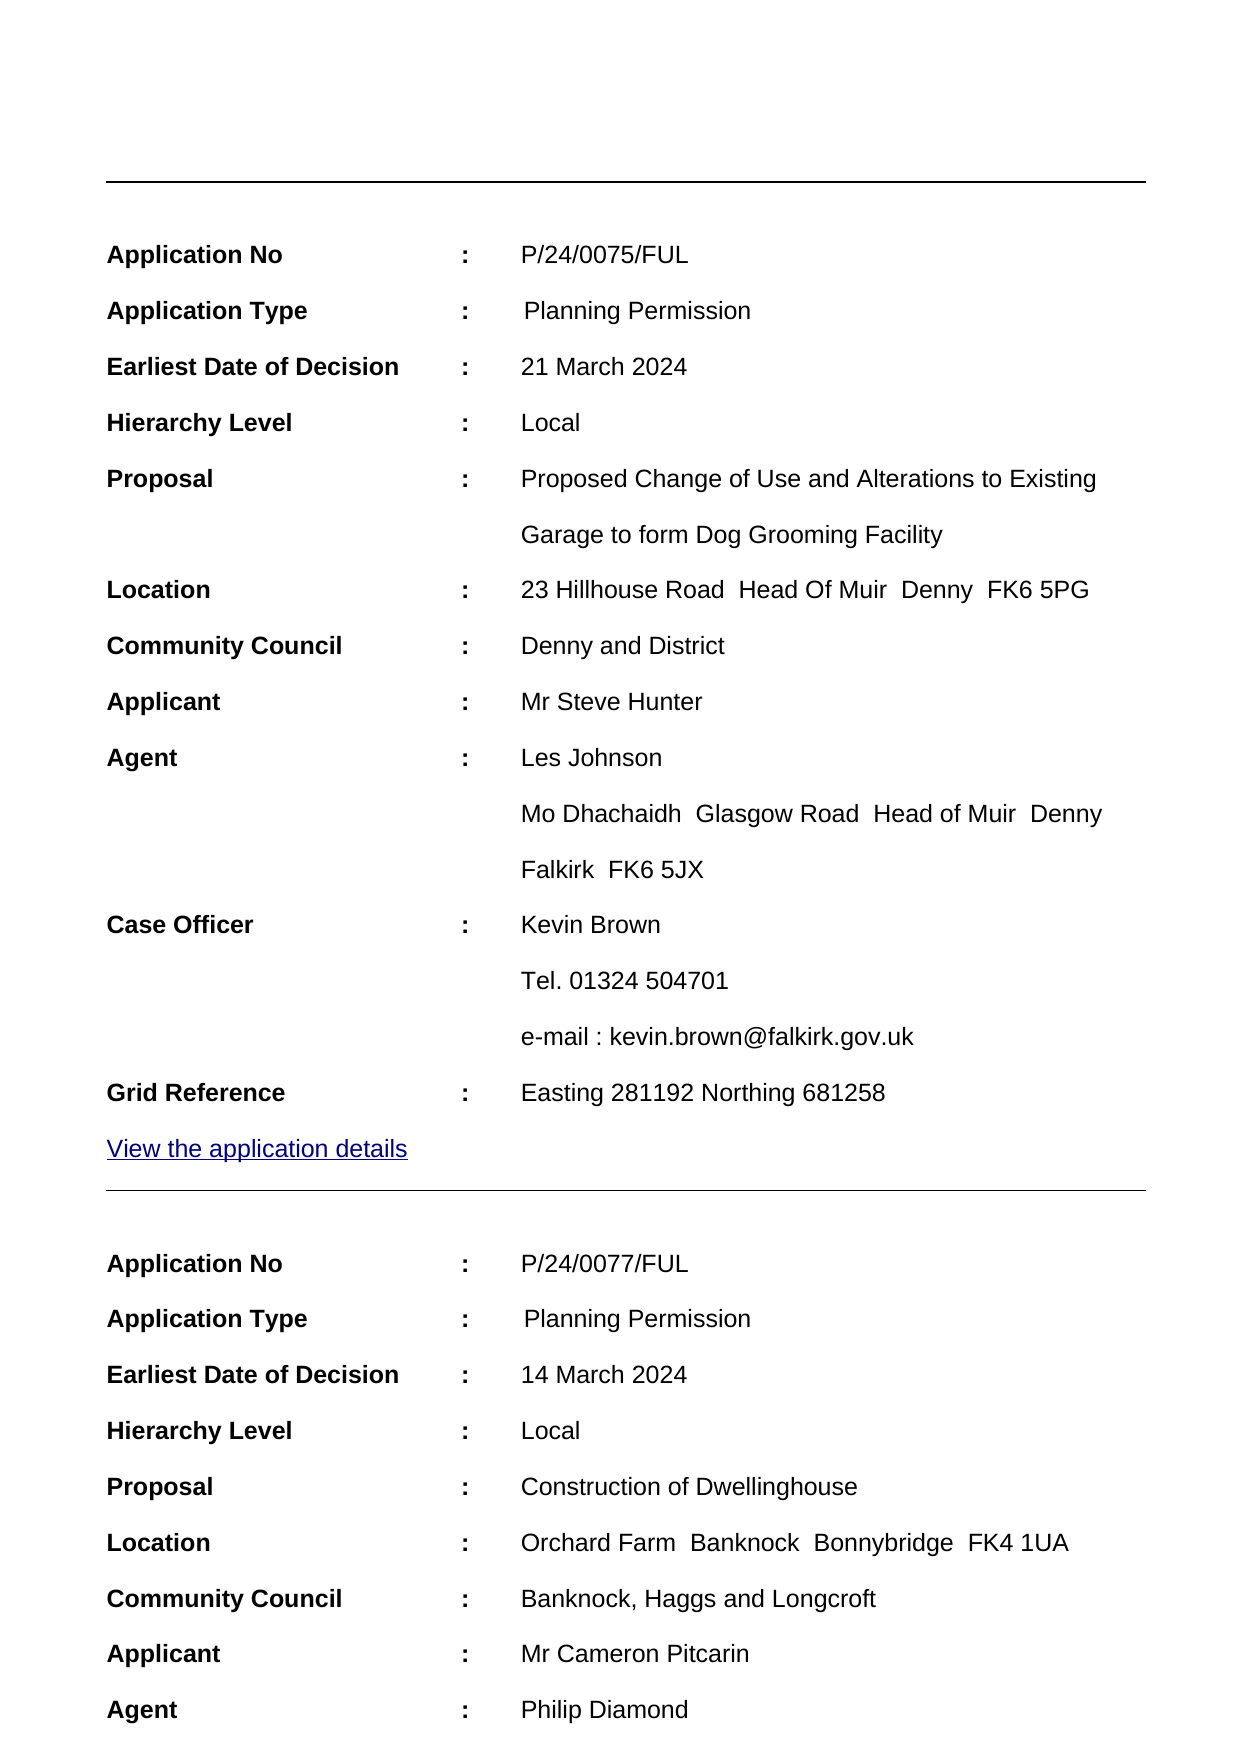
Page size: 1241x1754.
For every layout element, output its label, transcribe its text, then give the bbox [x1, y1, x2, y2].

text Application Type : Planning Permission [106, 1304, 1146, 1333]
text Hierarchy Level : Local [106, 1416, 1146, 1445]
text Earliest Date of Decision : 21 March 2024 [106, 352, 1146, 381]
text Proposal : Proposed Change of Use and Alterations to Existing [106, 464, 1146, 492]
text Grid Reference : Easting 281192 Northing 681258 [106, 1078, 1146, 1107]
text Application No : P/24/0075/FUL [106, 240, 1146, 269]
text Applicant : Mr Cameron Pitcarin [106, 1639, 1146, 1668]
text View the application details [106, 1134, 1146, 1162]
text Falkirk FK6 5JX [106, 854, 1146, 883]
text Proposal : Construction of Dwellinghouse [106, 1472, 1146, 1501]
text e-mail : kevin.brown@falkirk.gov.uk [106, 1022, 1146, 1051]
text Agent : Philip Diamond [106, 1695, 1146, 1724]
text Tel. 01324 504701 [106, 966, 1146, 995]
text Application Type : Planning Permission [106, 296, 1146, 325]
text Hierarchy Level : Local [106, 408, 1146, 437]
text Community Council : Banknock, Haggs and Longcroft [106, 1583, 1146, 1612]
text Applicant : Mr Steve Hunter [106, 687, 1146, 716]
text Community Council : Denny and District [106, 631, 1146, 660]
text Application No : P/24/0077/FUL [106, 1248, 1146, 1277]
text Location : 23 Hillhouse Road Head Of Muir Denny FK6 5PG [106, 575, 1146, 604]
text Location : Orchard Farm Banknock Bonnybridge FK4 1UA [106, 1528, 1146, 1556]
text Agent : Les Johnson [106, 743, 1146, 772]
text Case Officer : Kevin Brown [106, 910, 1146, 939]
text Garage to form Dog Grooming Facility [106, 519, 1146, 548]
text Mo Dhachaidh Glasgow Road Head of Muir Denny [106, 799, 1146, 827]
text Earliest Date of Decision : 14 March 2024 [106, 1360, 1146, 1389]
